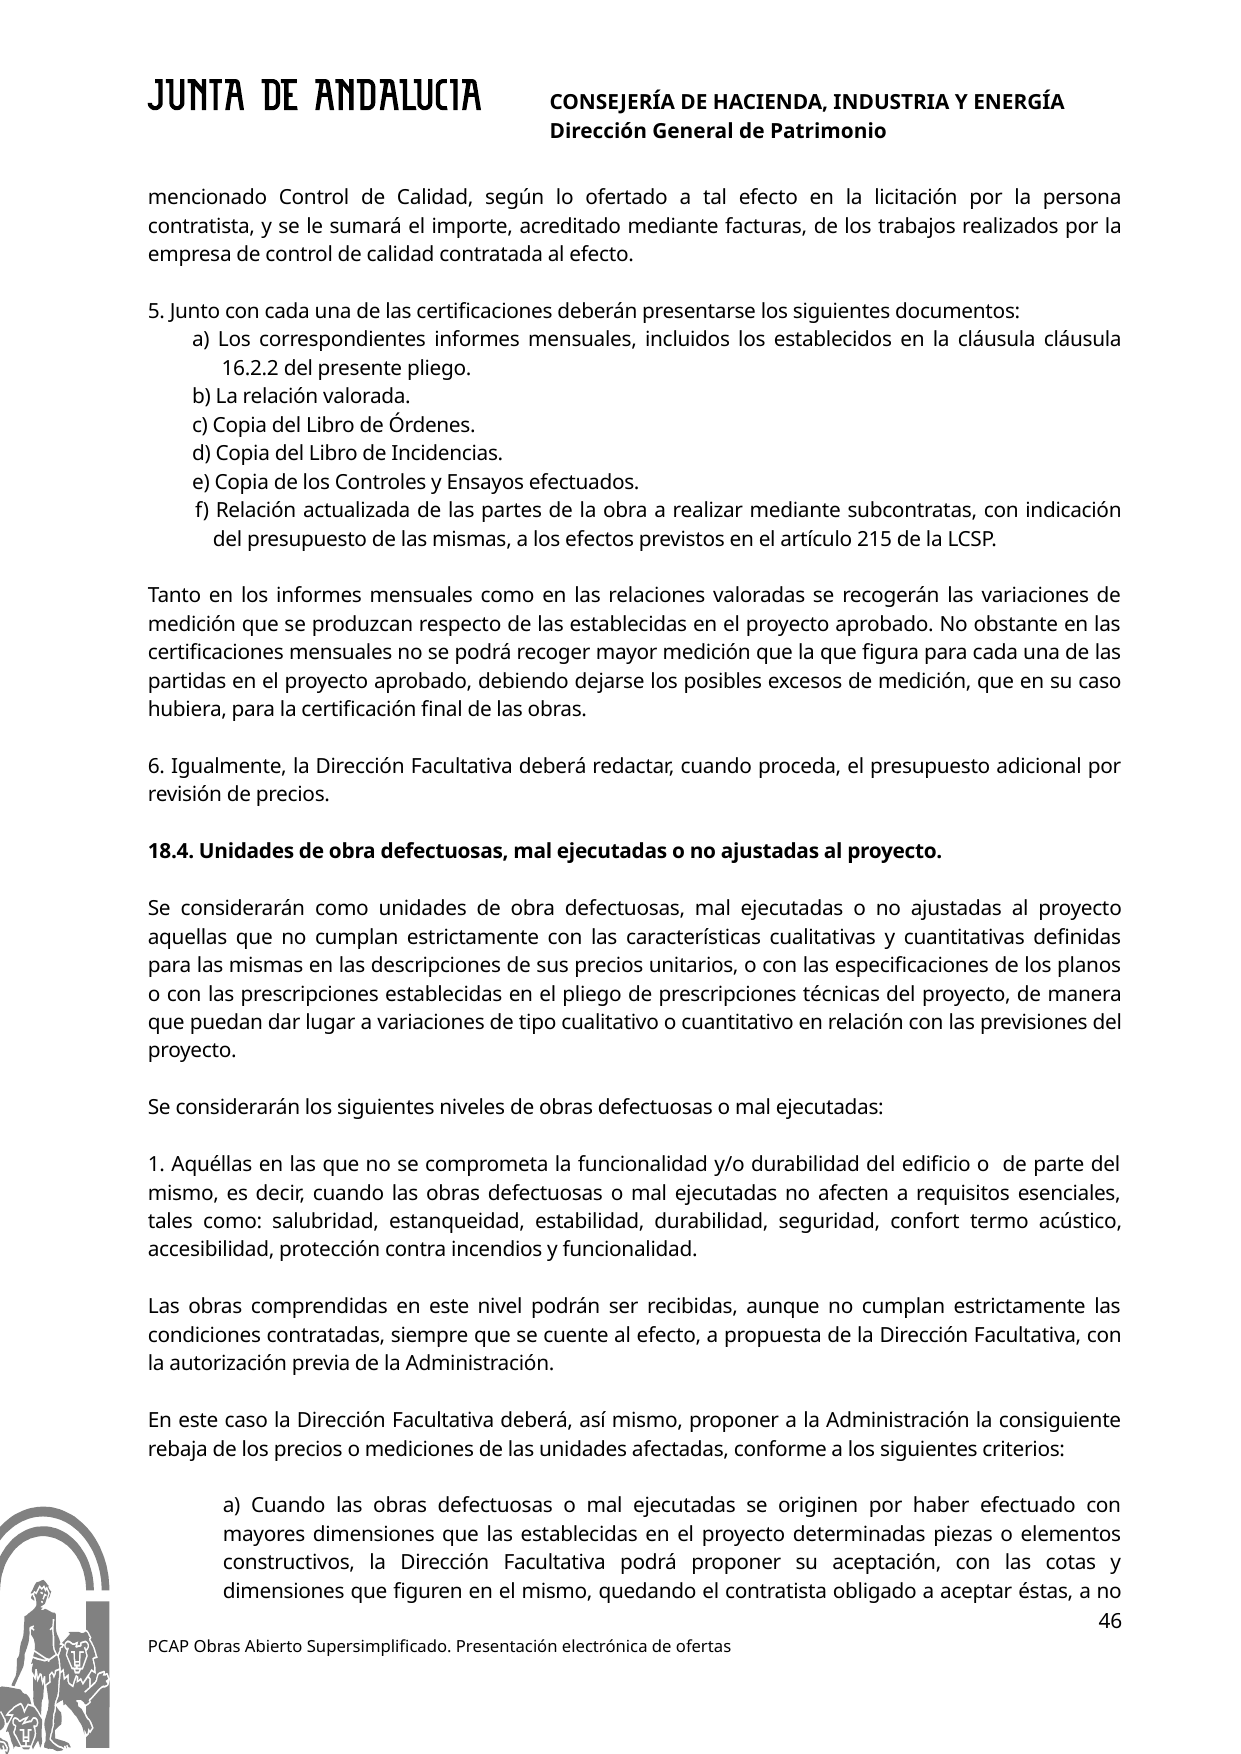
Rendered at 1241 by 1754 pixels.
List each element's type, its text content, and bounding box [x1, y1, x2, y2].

text c) Copia del Libro de Órdenes. [192, 410, 1122, 438]
text b) La relación valorada. [192, 381, 1122, 410]
text En este caso la Dirección Facultativa deberá, así mismo, proponer a la Administración la consiguiente rebaja de los precios o mediciones de las unidades afectadas, conforme a los siguientes criterios: [148, 1405, 1122, 1462]
text e) Copia de los Controles y Ensayos efectuados. [192, 467, 1122, 495]
text a) Cuando las obras defectuosas o mal ejecutadas se originen por haber efectuado con mayores dimensiones que las establecidas en el proyecto determinadas piezas o elementos constructivos, la Dirección Facultativa podrá proponer su aceptación, con las cotas y dimensiones que figuren en el mismo, quedando el contratista obligado a aceptar éstas, a no [223, 1491, 1122, 1604]
text 18.4. Unidades de obra defectuosas, mal ejecutadas o no ajustadas al proyecto. [148, 836, 1122, 865]
text d) Copia del Libro de Incidencias. [192, 438, 1122, 467]
text Las obras comprendidas en este nivel podrán ser recibidas, aunque no cumplan estrictamente las condiciones contratadas, siempre que se cuente al efecto, a propuesta de la Dirección Facultativa, con la autorización previa de la Administración. [148, 1291, 1122, 1377]
text f) Relación actualizada de las partes de la obra a realizar mediante subcontratas, con indicación del presupuesto de las mismas, a los efectos previstos en el artículo 215 de la LCSP. [195, 495, 1122, 552]
text 6. Igualmente, la Dirección Facultativa deberá redactar, cuando proceda, el presupuesto adicional por revisión de precios. [148, 751, 1122, 808]
text a) Los correspondientes informes mensuales, incluidos los establecidos en la cláusula cláusula 16.2.2 del presente pliego. [192, 324, 1122, 381]
text 5. Junto con cada una de las certificaciones deberán presentarse los siguientes documentos: [148, 296, 1122, 324]
text Tanto en los informes mensuales como en las relaciones valoradas se recogerán las variaciones de medición que se produzcan respecto de las establecidas en el proyecto aprobado. No obstante en las certificaciones mensuales no se podrá recoger mayor medición que la que figura para cada una de las partidas en el proyecto aprobado, debiendo dejarse los posibles excesos de medición, que en su caso hubiera, para la certificación final de las obras. [148, 581, 1122, 723]
text 1. Aquéllas en las que no se comprometa la funcionalidad y/o durabilidad del edificio o de parte del mismo, es decir, cuando las obras defectuosas o mal ejecutadas no afecten a requisitos esenciales, tales como: salubridad, estanqueidad, estabilidad, durabilidad, seguridad, confort termo acústico, accesibilidad, protección contra incendios y funcionalidad. [148, 1149, 1122, 1263]
text mencionado Control de Calidad, según lo ofertado a tal efecto en la licitación por la persona contratista, y se le sumará el importe, acreditado mediante facturas, de los trabajos realizados por la empresa de control de calidad contratada al efecto. [148, 182, 1122, 268]
text Se considerarán los siguientes niveles de obras defectuosas o mal ejecutadas: [148, 1092, 1122, 1121]
text Se considerarán como unidades de obra defectuosas, mal ejecutadas o no ajustadas al proyecto aquellas que no cumplan estrictamente con las características cualitativas y cuantitativas definidas para las mismas en las descripciones de sus precios unitarios, o con las especificaciones de los planos o con las prescripciones establecidas en el pliego de prescripciones técnicas del proyecto, de manera que puedan dar lugar a variaciones de tipo cualitativo o cuantitativo en relación con las previsiones del proyecto. [148, 893, 1122, 1064]
